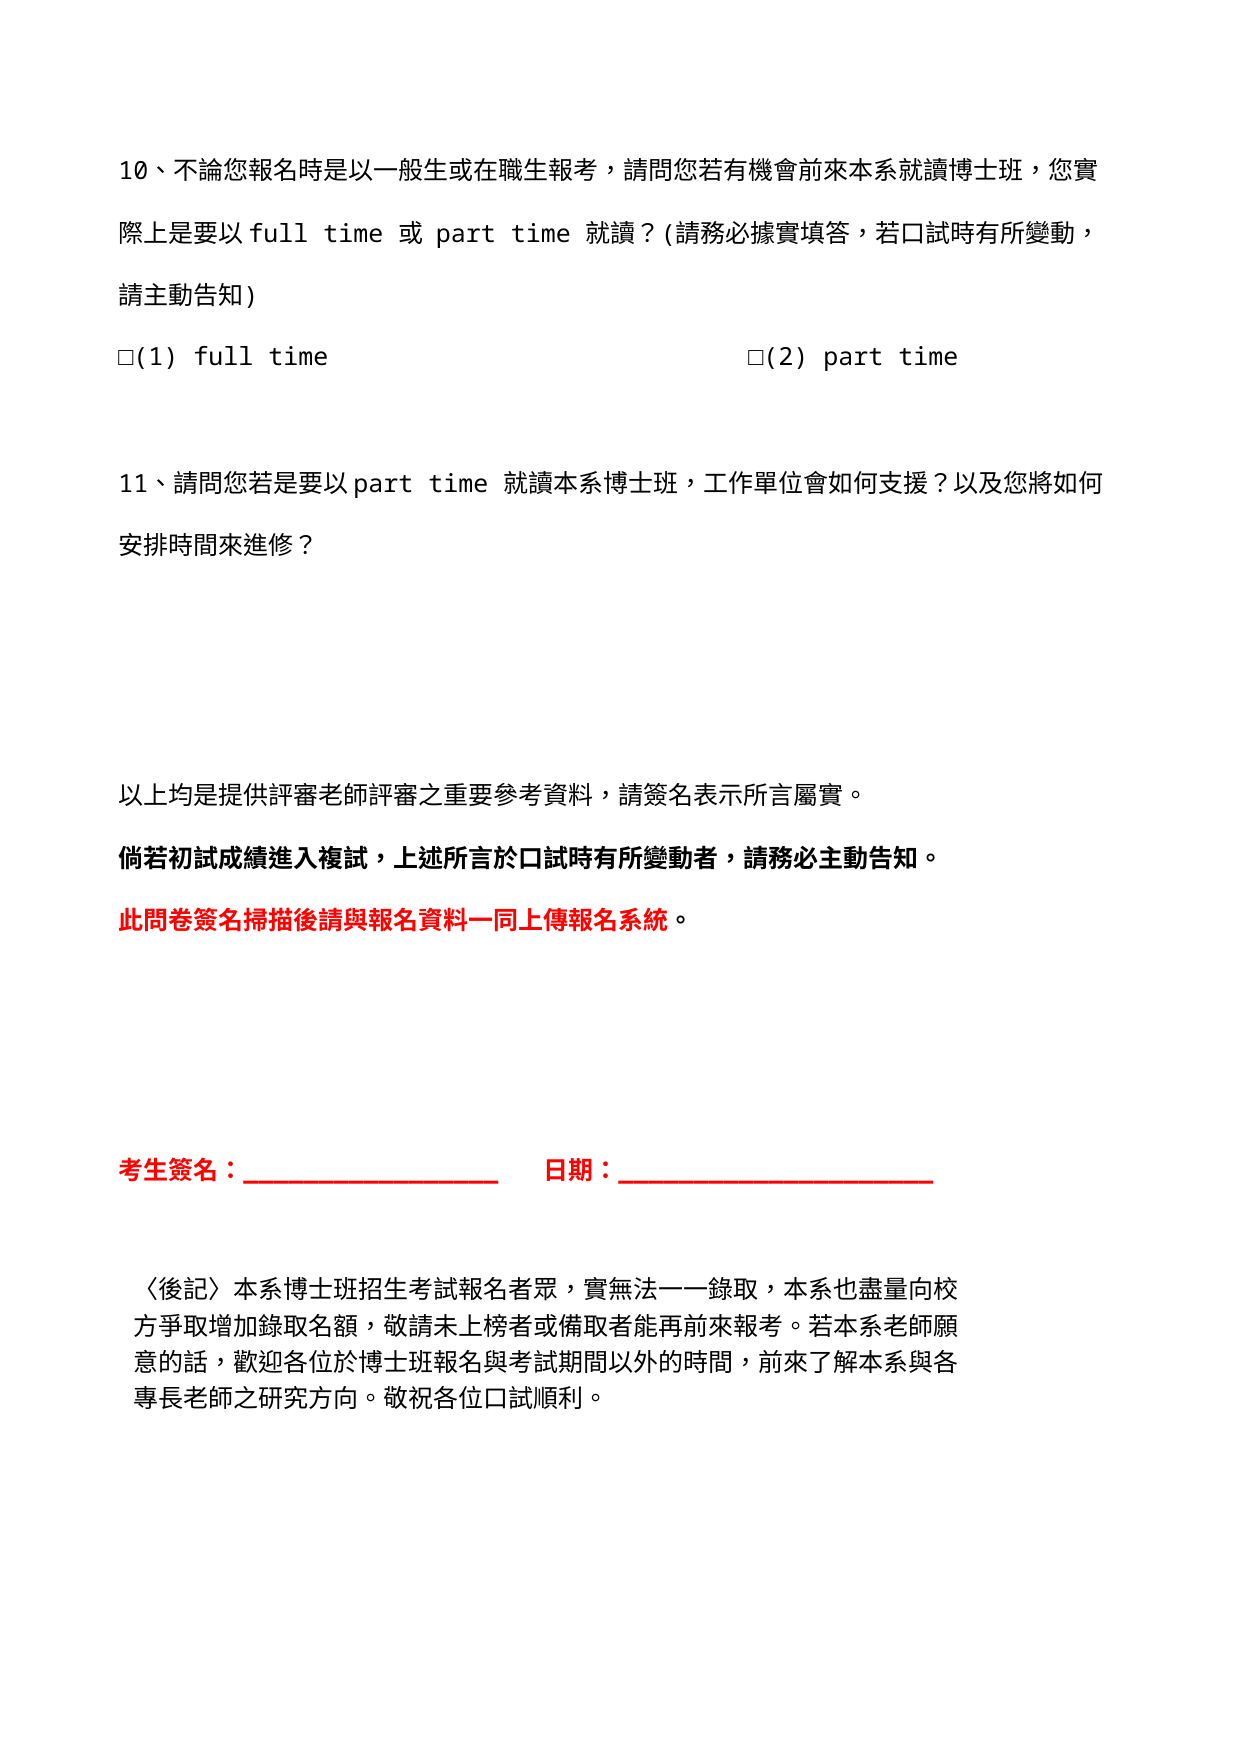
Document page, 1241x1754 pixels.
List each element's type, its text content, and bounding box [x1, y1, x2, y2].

text 11、請問您若是要以part time 就讀本系博士班，工作單位會如何支援？以及您將如何安排時間來進修？ [118, 439, 1122, 564]
text 此問卷簽名掃描後請與報名資料一同上傳報名系統。 [118, 877, 1122, 939]
text 10、不論您報名時是以一般生或在職生報考，請問您若有機會前來本系就讀博士班，您實際上是要以full time 或 part time 就讀？(請務必據實填答，若口試時有所變動，請主動告知) [118, 127, 1122, 314]
text □(1) full time □(2) part time [118, 314, 1122, 377]
text 倘若初試成績進入複試，上述所言於口試時有所變動者，請務必主動告知。 [118, 814, 1122, 877]
text 以上均是提供評審老師評審之重要參考資料，請簽名表示所言屬實。 [118, 752, 1122, 814]
text 考生簽名：_________________ 日期：_____________________ [118, 1127, 1122, 1189]
text 〈後記〉本系博士班招生考試報名者眾，實無法一一錄取，本系也盡量向校方爭取增加錄取名額，敬請未上榜者或備取者能再前來報考。若本系老師願意的話，歡迎各位於博士班報名與考試期間以外的時間，前來了解本系與各專長老師之研究方向。敬祝各位口試順利。 [133, 1270, 966, 1415]
